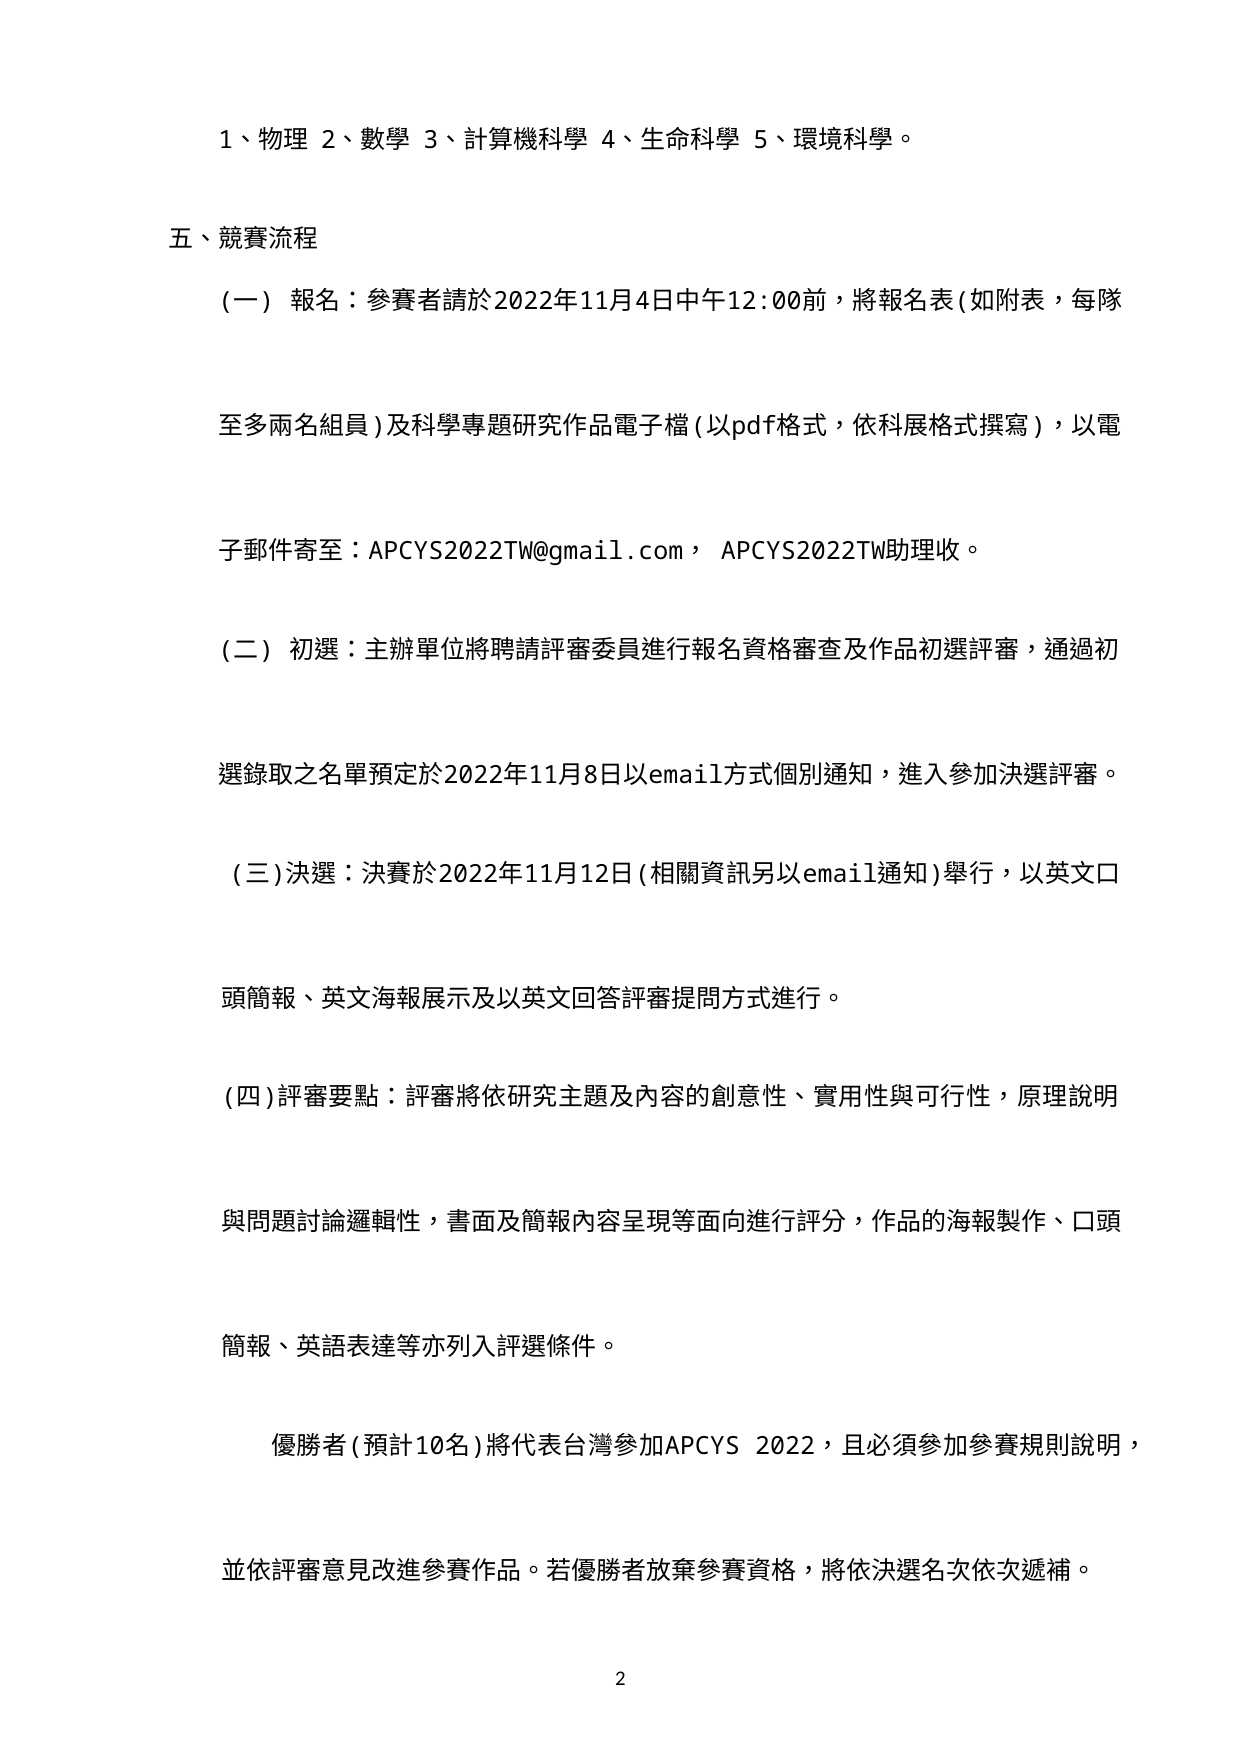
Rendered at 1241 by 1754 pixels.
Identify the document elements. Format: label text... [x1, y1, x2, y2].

text (三)決選：決賽於2022年11月12日(相關資訊另以email通知)舉行，以英文口頭簡報、英文海報展示及以英文回答評審提問方式進行。 [168, 829, 1122, 1017]
text 五、競賽流程 [168, 194, 1122, 257]
text (四)評審要點：評審將依研究主題及內容的創意性、實用性與可行性，原理說明與問題討論邏輯性，書面及簡報內容呈現等面向進行評分，作品的海報製作、口頭簡報、英語表達等亦列入評選條件。 [221, 1053, 1122, 1366]
text (二) 初選：主辦單位將聘請評審委員進行報名資格審查及作品初選評審，通過初選錄取之名單預定於2022年11月8日以email方式個別通知，進入參加決選評審。 [218, 606, 1122, 793]
text 優勝者(預計10名)將代表台灣參加APCYS 2022，且必須參加參賽規則說明，並依評審意見改進參賽作品。若優勝者放棄參賽資格，將依決選名次依次遞補。 [221, 1402, 1122, 1589]
text 1、物理 2、數學 3、計算機科學 4、生命科學 5、環境科學。 [218, 96, 1122, 158]
text (一) 報名：參賽者請於2022年11月4日中午12:00前，將報名表(如附表，每隊至多兩名組員)及科學專題研究作品電子檔(以pdf格式，依科展格式撰寫)，以電子郵件寄至：APCYS2022TW@gmail.com， APCYS2022TW助理收。 [218, 257, 1122, 569]
